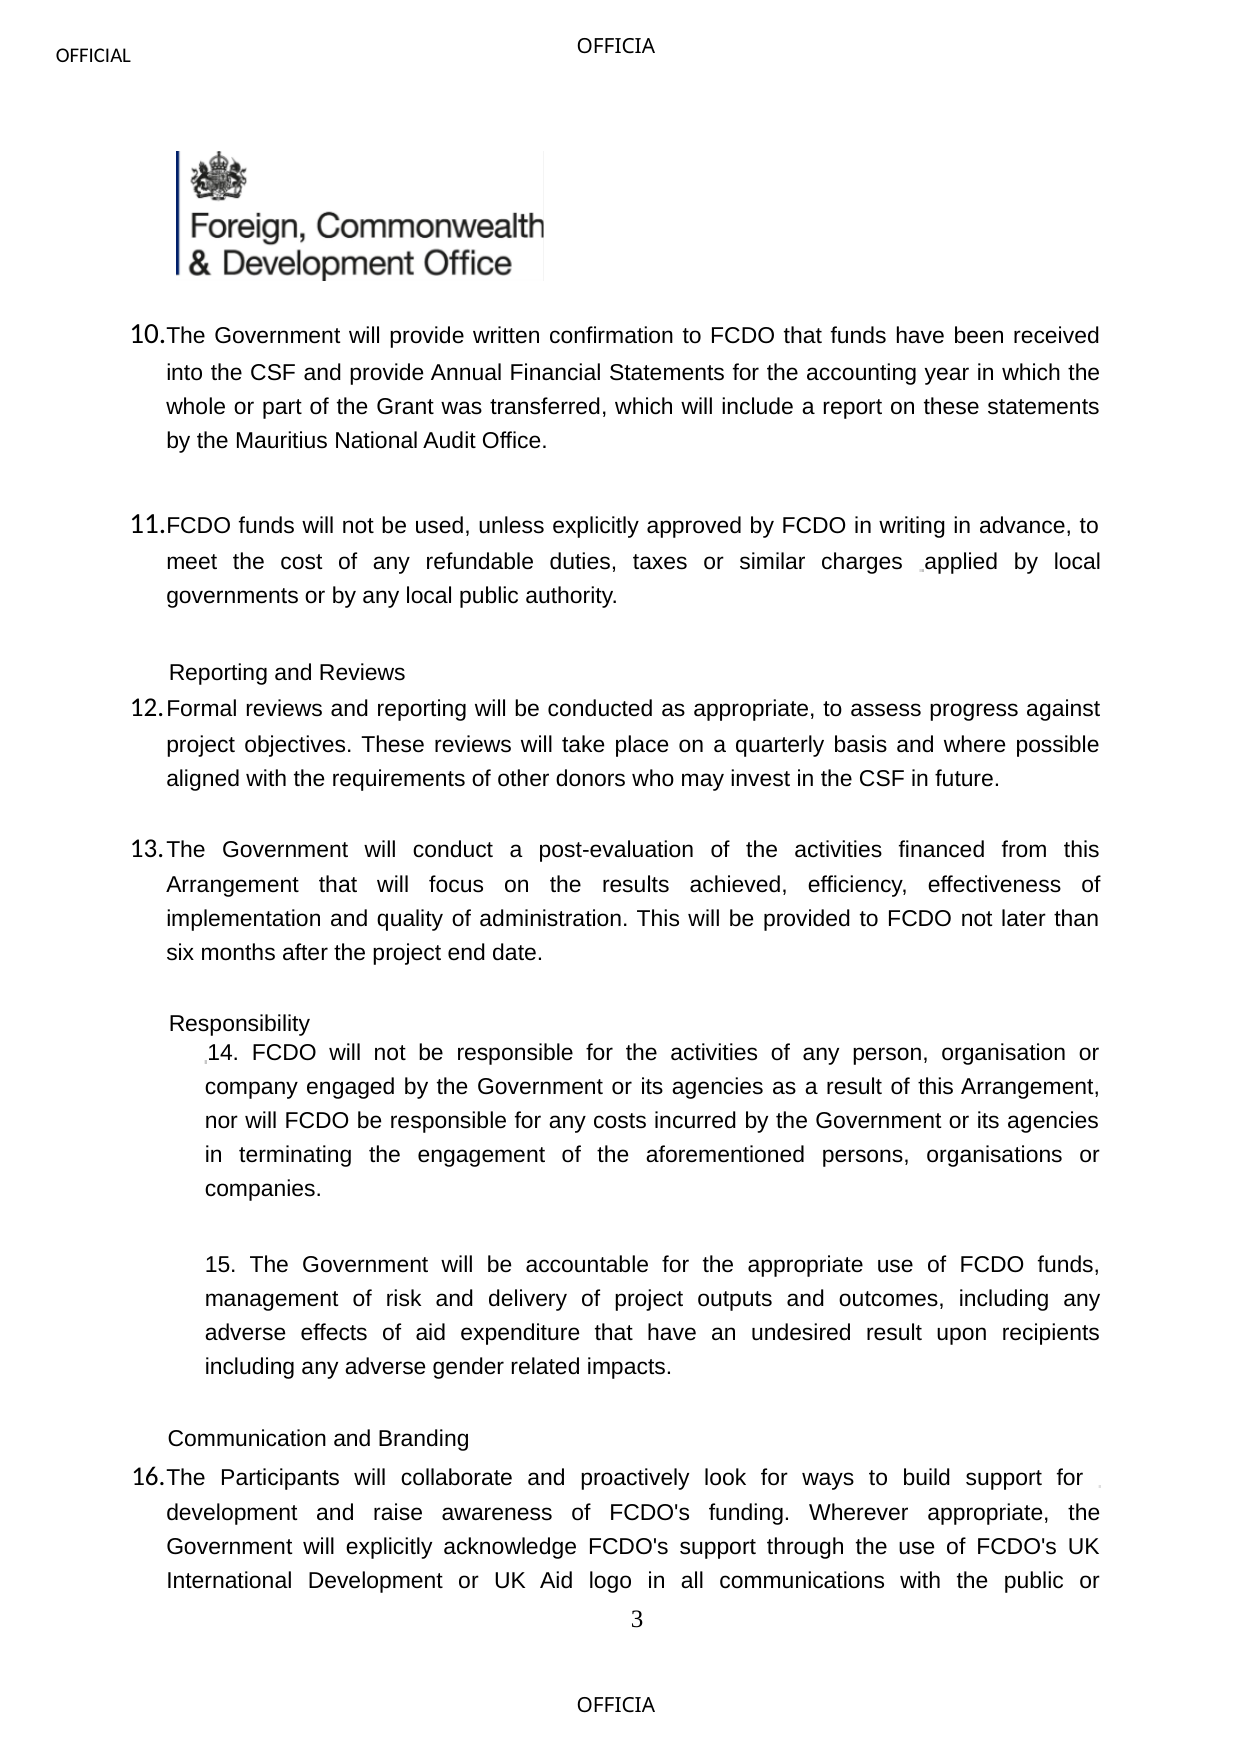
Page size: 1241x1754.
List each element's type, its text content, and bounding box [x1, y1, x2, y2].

list Formal reviews and reporting will be conducted as appropriate, to assess progress against project objectives. These reviews will take place on a quarterly basis and where possible aligned with the requirements of other donors who may invest in the CSF in future. [129, 690, 1101, 791]
text 14. FCDO will not be responsible for the activities of any person, organisation or company engaged by the Government or its agencies as a result of this Arrangement, nor will FCDO be responsible for any costs incurred by the Government or its agencies in terminating the engagement of the aforementioned persons, organisations or companies. [204, 1039, 1101, 1202]
subtitle Responsibility [168, 1010, 1104, 1037]
list The Government will provide written confirmation to FCDO that funds have been received into the CSF and provide Annual Financial Statements for the accounting year in which the whole or part of the Grant was transferred, which will include a report on these statements by the Mauritius National Audit Office. [129, 316, 1101, 453]
subtitle Communication and Branding [167, 1425, 1104, 1451]
subtitle Reporting and Reviews [168, 659, 1104, 685]
list The Participants will collaborate and proactively look for ways to build support for development and raise awareness of FCDO's funding. Wherever appropriate, the Government will explicitly acknowledge FCDO's support through the use of FCDO's UK International Development or UK Aid logo in all communications with the public or [131, 1459, 1101, 1593]
list FCDO funds will not be used, unless explicitly approved by FCDO in writing in advance, to meet the cost of any refundable duties, taxes or similar charges applied by local governments or by any local public authority. [129, 505, 1101, 608]
text 15. The Government will be accountable for the appropriate use of FCDO funds, management of risk and delivery of project outputs and outcomes, including any adverse effects of aid expenditure that have an undesired result upon recipients including any adverse gender related impacts. [204, 1251, 1101, 1379]
list The Government will conduct a post-evaluation of the activities financed from this Arrangement that will focus on the results achieved, efficiency, effectiveness of implementation and quality of administration. This will be provided to FCDO not later than six months after the project end date. [129, 831, 1101, 966]
